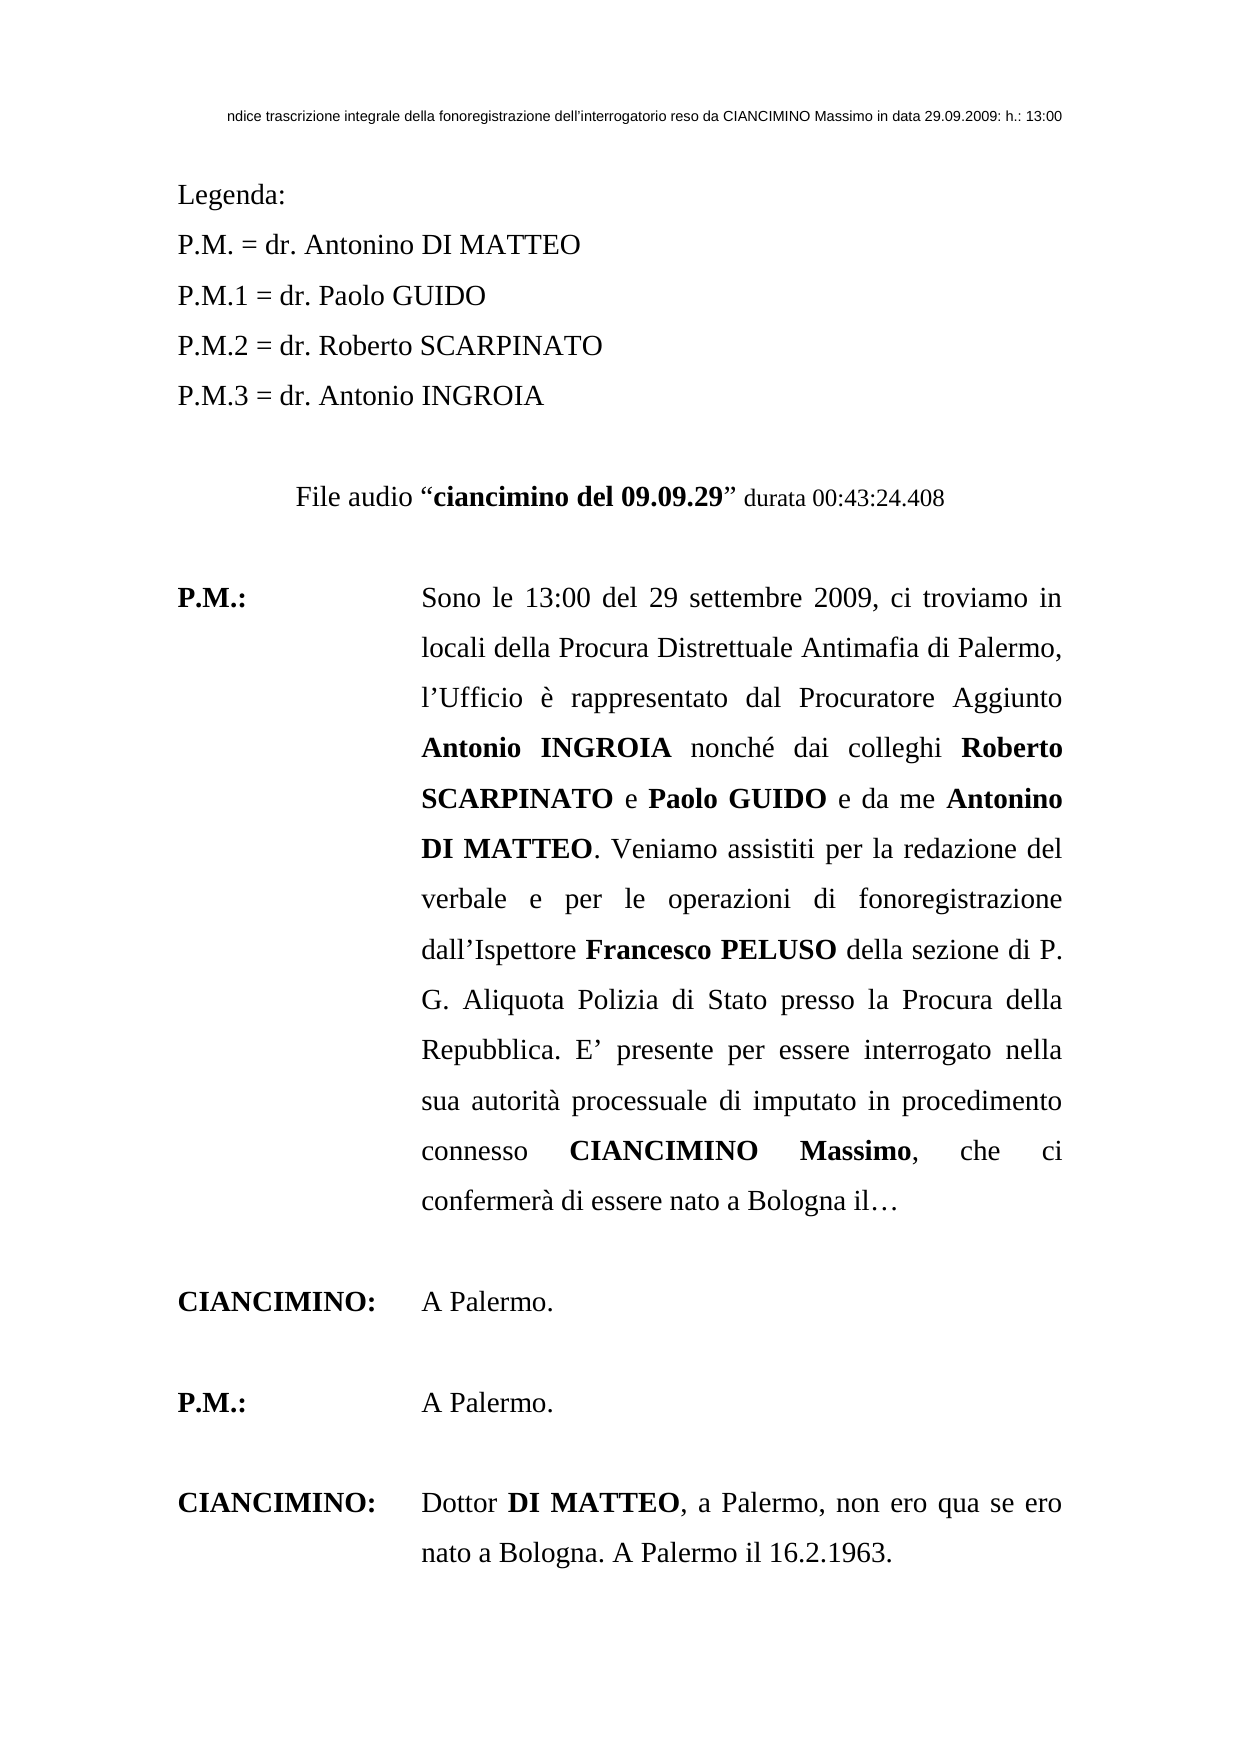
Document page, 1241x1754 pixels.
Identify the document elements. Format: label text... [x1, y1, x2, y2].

text CIANCIMINO: Dottor DI MATTEO, a Palermo, non ero qua se ero nato a Bologna. A Palermo il 16.2.1963. [177, 1485, 1063, 1569]
text P.M. = dr. Antonino DI MATTEO [177, 227, 1063, 261]
text File audio “ciancimino del 09.09.29” durata 00:43:24.408 [177, 479, 1063, 513]
text CIANCIMINO: A Palermo. [177, 1284, 1063, 1318]
text P.M.3 = dr. Antonio INGROIA [177, 378, 1063, 412]
text P.M.: A Palermo. [177, 1385, 1063, 1418]
text P.M.2 = dr. Roberto SCARPINATO [177, 328, 1063, 362]
text Legenda: [177, 177, 1063, 211]
text P.M.: Sono le 13:00 del 29 settembre 2009, ci troviamo in locali della Procura Distrettuale Antimafia di Palermo, l’Ufficio è rappresentato dal Procuratore Aggiunto Antonio INGROIA nonché dai colleghi Roberto SCARPINATO e Paolo GUIDO e da me Antonino DI MATTEO. Veniamo assistiti per la redazione del verbale e per le operazioni di fonoregistrazione dall’Ispettore Francesco PELUSO della sezione di P. G. Aliquota Polizia di Stato presso la Procura della Repubblica. E’ presente per essere interrogato nella sua autorità processuale di imputato in procedimento connesso CIANCIMINO Massimo, che ci confermerà di essere nato a Bologna il… [177, 580, 1063, 1217]
text P.M.1 = dr. Paolo GUIDO [177, 278, 1063, 311]
